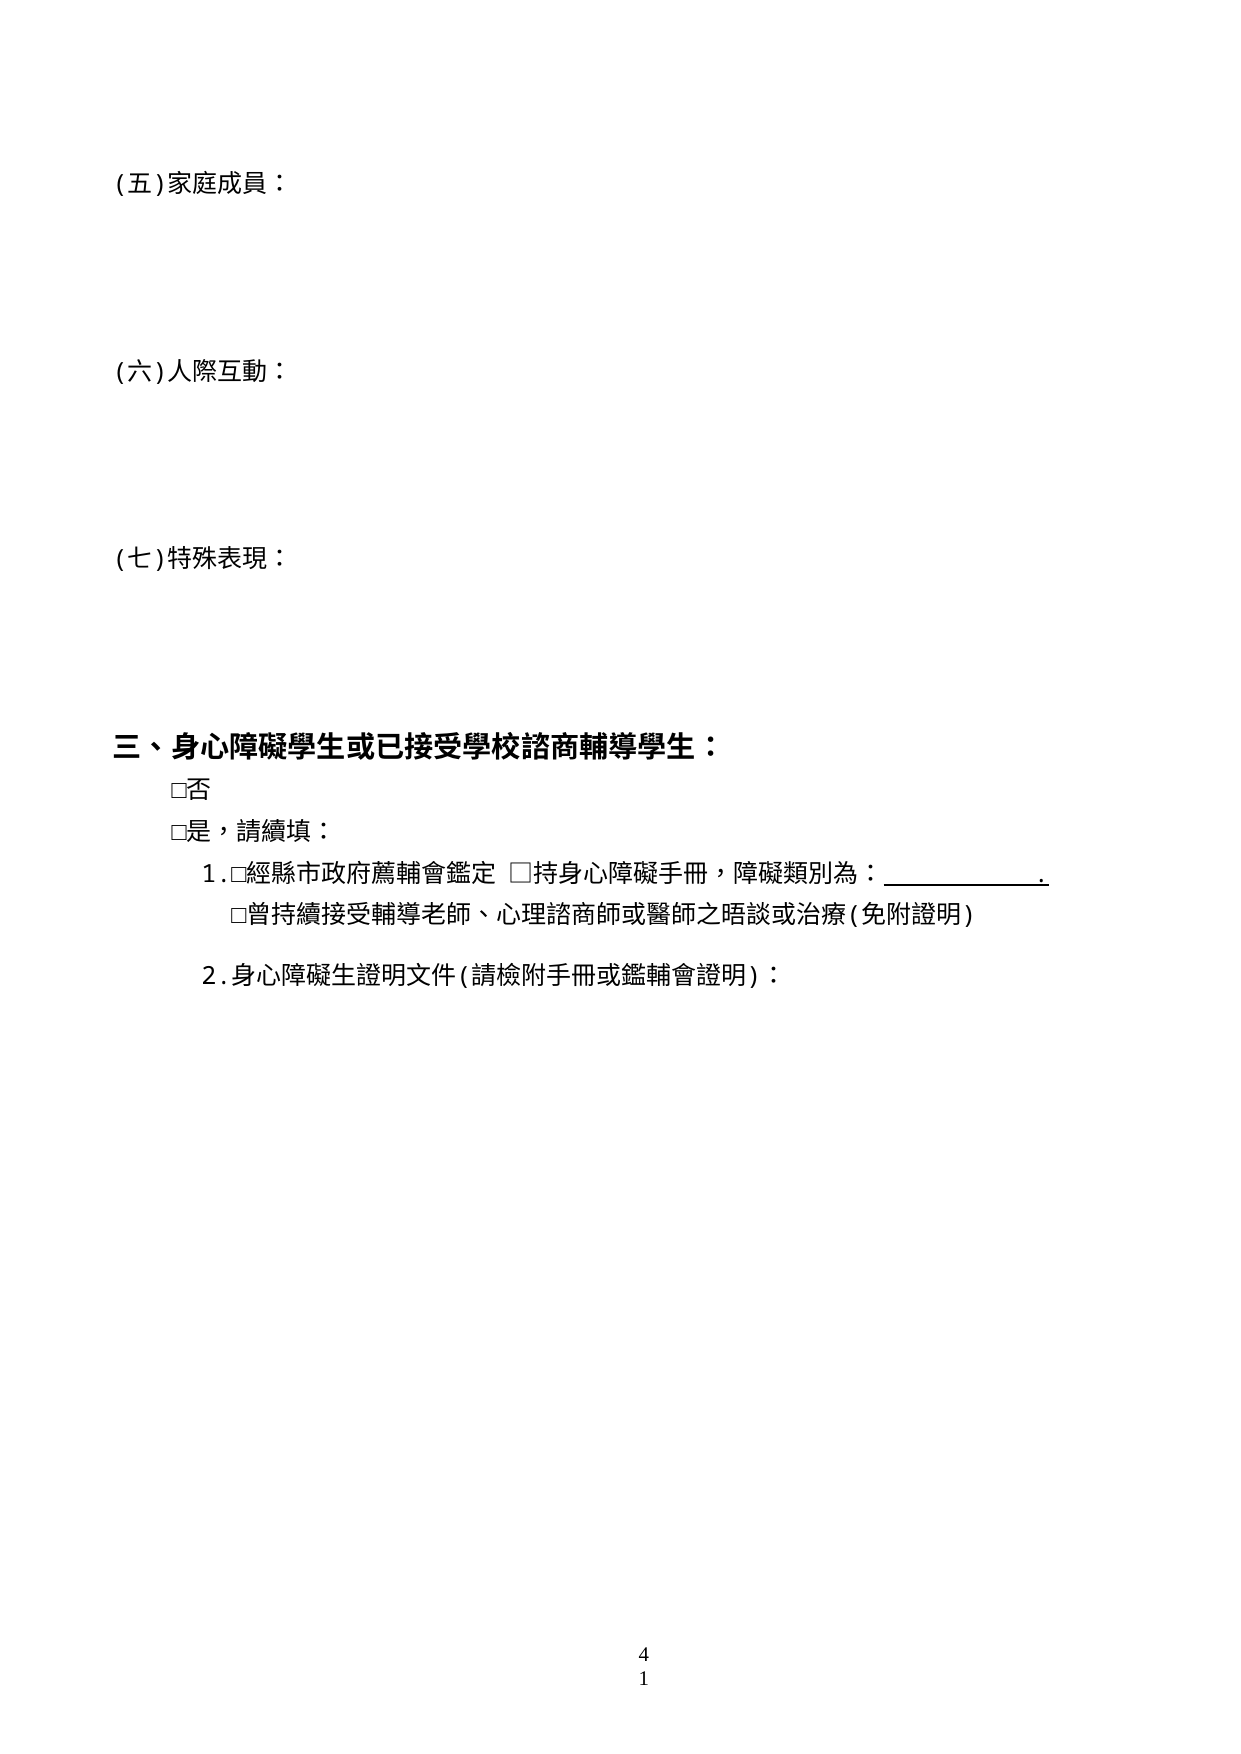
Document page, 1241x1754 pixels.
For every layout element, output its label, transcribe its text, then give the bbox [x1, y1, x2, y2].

text 2.身心障礙生證明文件(請檢附手冊或鑑輔會證明)： [201, 932, 1167, 994]
text □是，請續填： [171, 807, 1167, 849]
text (七)特殊表現： [112, 515, 1167, 578]
text 三、身心障礙學生或已接受學校諮商輔導學生： [112, 703, 1167, 765]
text (五)家庭成員： [112, 140, 1167, 203]
text 1.□經縣市政府薦輔會鑑定 □持身心障礙手冊，障礙類別為： . [201, 849, 1167, 890]
text □曾持續接受輔導老師、心理諮商師或醫師之晤談或治療(免附證明) [201, 890, 1167, 932]
text (六)人際互動： [112, 328, 1167, 390]
text □否 [171, 765, 1167, 807]
